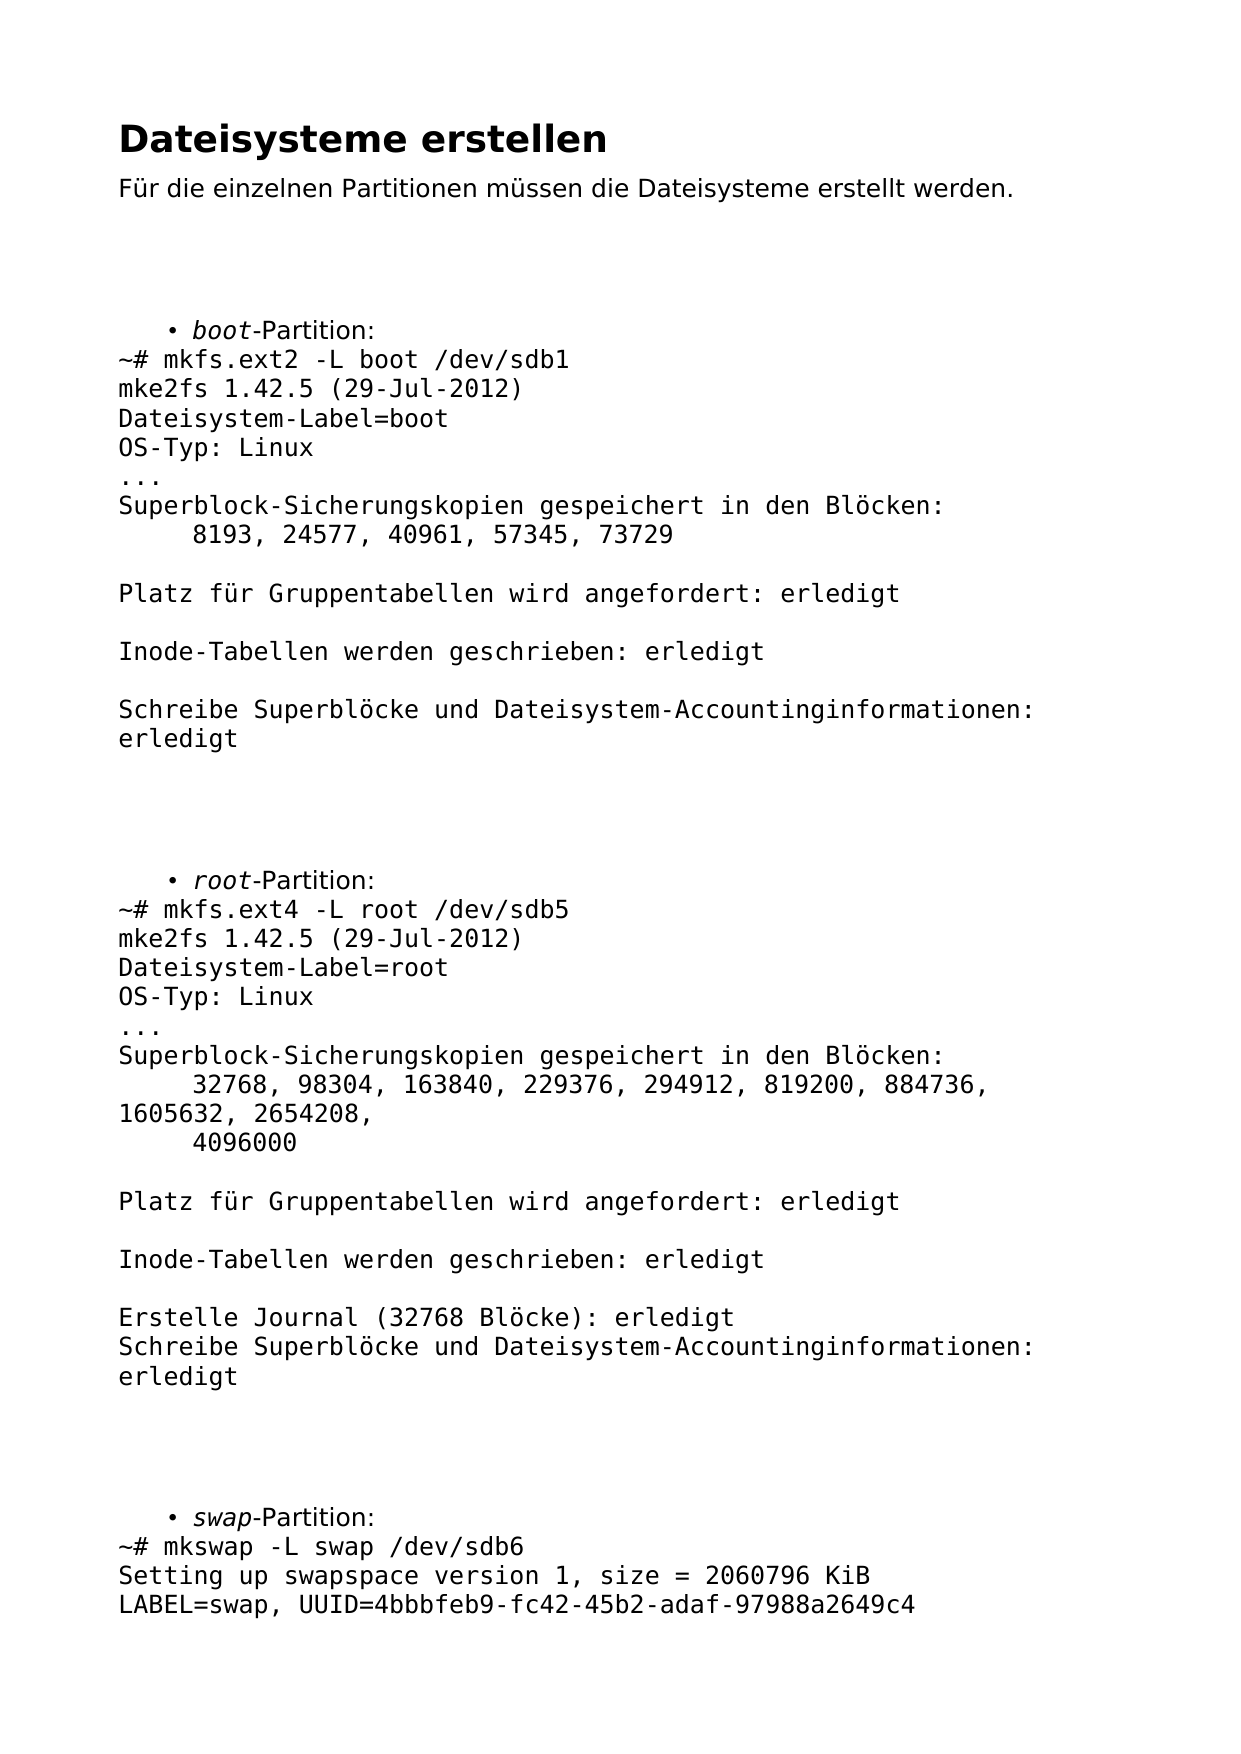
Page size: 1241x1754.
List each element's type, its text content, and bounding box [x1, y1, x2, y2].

list root-Partition: [177, 866, 1122, 895]
list swap-Partition: [177, 1503, 1122, 1532]
text ~# mkfs.ext4 -L root /dev/sdb5 mke2fs 1.42.5 (29-Jul-2012) Dateisystem-Label=root OS-Typ: Linux ... Superblock-Sicherungskopien gespeichert in den Blöcken: 32768, 98304, 163840, 229376, 294912, 819200, 884736, 1605632, 2654208, 4096000 Platz für Gruppentabellen wird angefordert: erledigt Inode-Tabellen werden geschrieben: erledigt Erstelle Journal (32768 Blöcke): erledigt Schreibe Superblöcke und Dateisystem-Accountinginformationen: erledigt [118, 895, 1122, 1391]
text Für die einzelnen Partitionen müssen die Dateisysteme erstellt werden. [118, 174, 1122, 203]
list boot-Partition: [177, 316, 1122, 345]
text ~# mkfs.ext2 -L boot /dev/sdb1 mke2fs 1.42.5 (29-Jul-2012) Dateisystem-Label=boot OS-Typ: Linux ... Superblock-Sicherungskopien gespeichert in den Blöcken: 8193, 24577, 40961, 57345, 73729 Platz für Gruppentabellen wird angefordert: erledigt Inode-Tabellen werden geschrieben: erledigt Schreibe Superblöcke und Dateisystem-Accountinginformationen: erledigt [118, 345, 1122, 754]
subtitle Dateisysteme erstellen [118, 118, 1122, 162]
text ~# mkswap -L swap /dev/sdb6 Setting up swapspace version 1, size = 2060796 KiB LABEL=swap, UUID=4bbbfeb9-fc42-45b2-adaf-97988a2649c4 [118, 1532, 1122, 1619]
